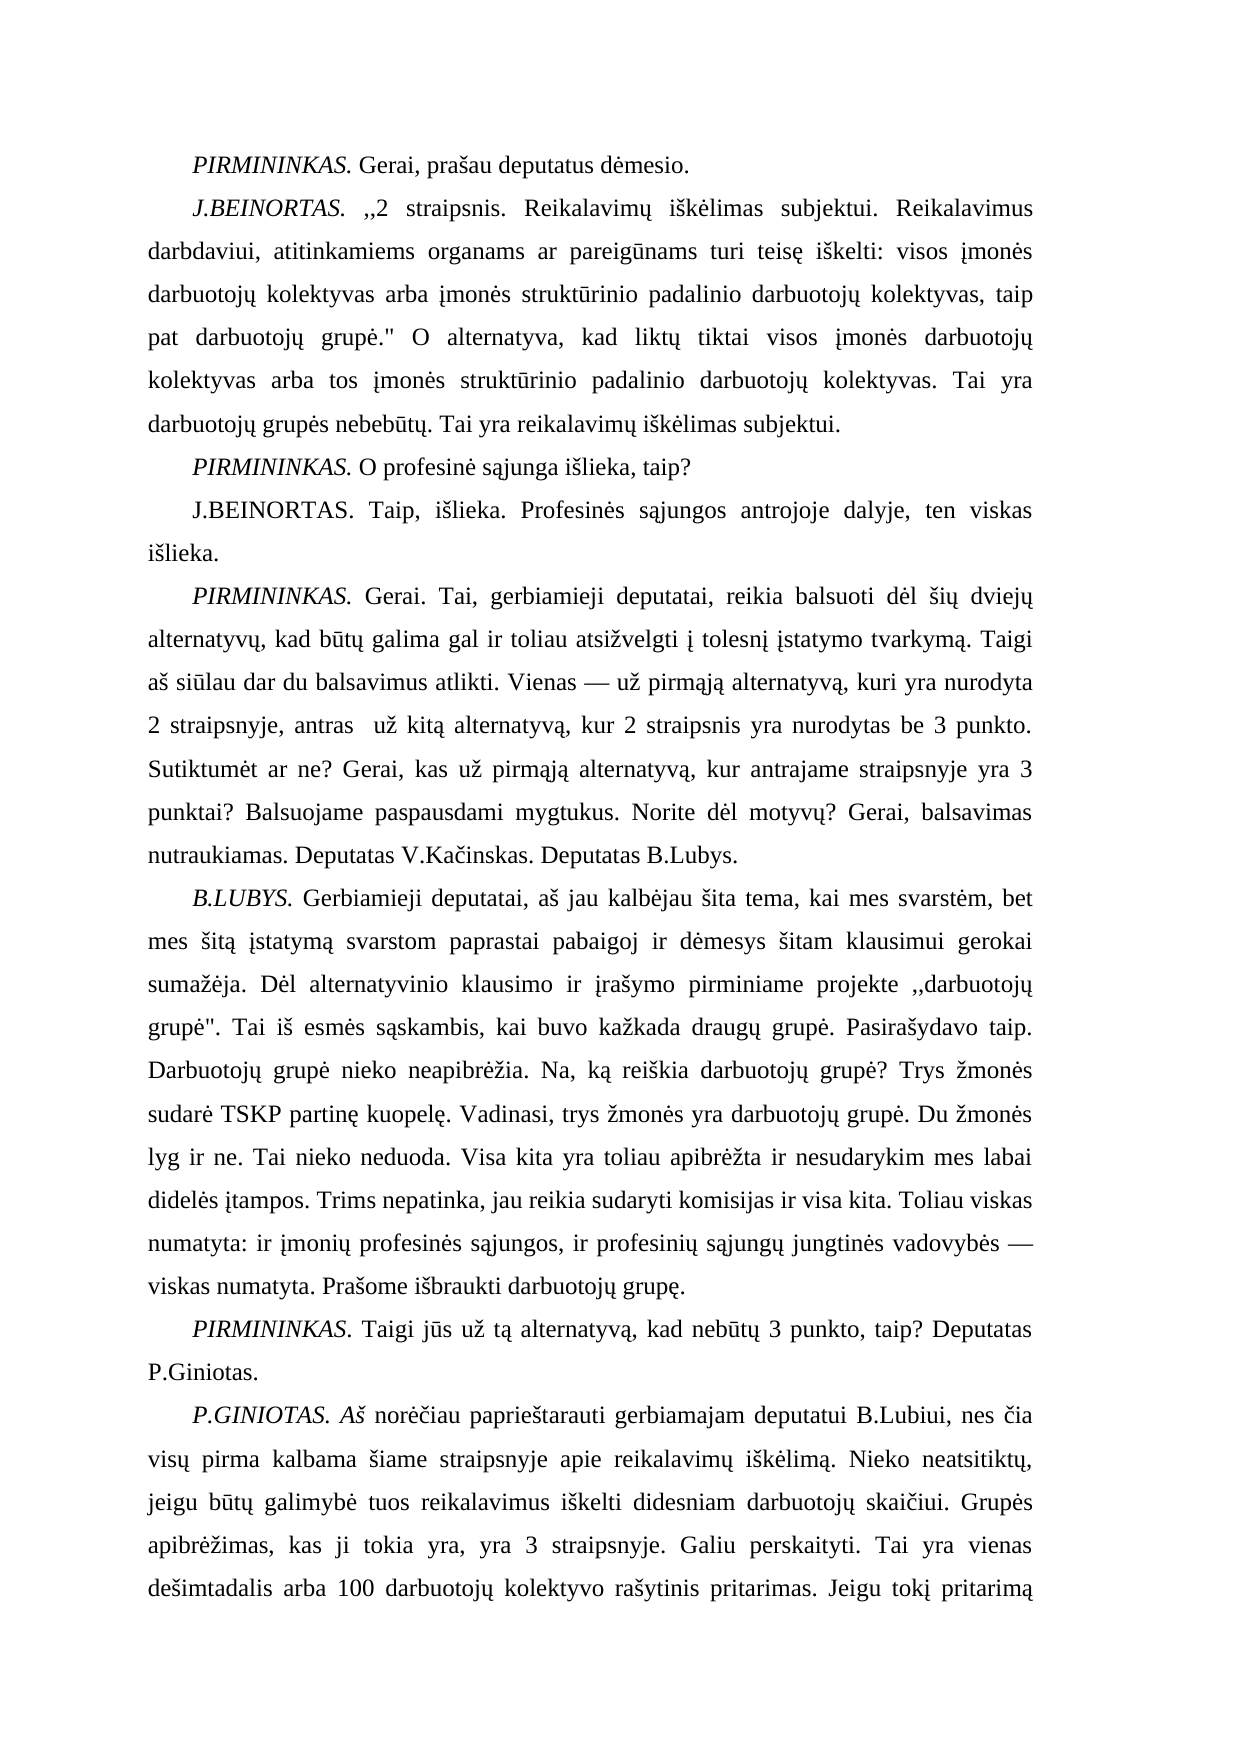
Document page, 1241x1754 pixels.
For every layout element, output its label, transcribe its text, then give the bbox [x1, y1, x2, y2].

text PIRMININKAS. Gerai, prašau deputatus dėmesio. [148, 150, 1034, 179]
text B.LUBYS. Gerbiamieji deputatai, aš jau kalbėjau šita tema, kai mes svarstėm, bet mes šitą įstatymą svarstom paprastai pabaigoj ir dėmesys šitam klausimui gerokai sumažėja. Dėl alternatyvinio klausimo ir įrašymo pirminiame projekte ,,darbuotojų grupė". Tai iš esmės sąskambis, kai buvo kažkada draugų grupė. Pasirašydavo taip. Darbuotojų grupė nieko neapibrėžia. Na, ką reiškia darbuotojų grupė? Trys žmonės sudarė TSKP partinę kuopelę. Vadinasi, trys žmonės yra darbuotojų grupė. Du žmonės lyg ir ne. Tai nieko neduoda. Visa kita yra toliau apibrėžta ir nesudarykim mes labai didelės įtampos. Trims nepatinka, jau reikia sudaryti komisijas ir visa kita. Toliau viskas numatyta: ir įmonių profesinės sąjungos, ir profesinių sąjungų jungtinės vadovybės — viskas numatyta. Prašome išbraukti darbuotojų grupę. [148, 883, 1034, 1300]
text PIRMININKAS. Taigi jūs už tą alternatyvą, kad nebūtų 3 punkto, taip? Deputatas P.Giniotas. [148, 1314, 1034, 1386]
text J.BEINORTAS. Taip, išlieka. Profesinės sąjungos antrojoje dalyje, ten viskas išlieka. [148, 495, 1034, 567]
text PIRMININKAS. O profesinė sąjunga išlieka, taip? [148, 452, 1034, 481]
text P.GINIOTAS. Aš norėčiau paprieštarauti gerbiamajam deputatui B.Lubiui, nes čia visų pirma kalbama šiame straipsnyje apie reikalavimų iškėlimą. Nieko neatsitiktų, jeigu būtų galimybė tuos reikalavimus iškelti didesniam darbuotojų skaičiui. Grupės apibrėžimas, kas ji tokia yra, yra 3 straipsnyje. Galiu perskaityti. Tai yra vienas dešimtadalis arba 100 darbuotojų kolektyvo rašytinis pritarimas. Jeigu tokį pritarimą [148, 1401, 1034, 1602]
text PIRMININKAS. Gerai. Tai, gerbiamieji deputatai, reikia balsuoti dėl šių dviejų alternatyvų, kad būtų galima gal ir toliau atsižvelgti į tolesnį įstatymo tvarkymą. Taigi aš siūlau dar du balsavimus atlikti. Vienas — už pirmąją alternatyvą, kuri yra nurodyta 2 straipsnyje, antras už kitą alternatyvą, kur 2 straipsnis yra nurodytas be 3 punkto. Sutiktumėt ar ne? Gerai, kas už pirmąją alternatyvą, kur antrajame straipsnyje yra 3 punktai? Balsuojame paspausdami mygtukus. Norite dėl motyvų? Gerai, balsavimas nutraukiamas. Deputatas V.Kačinskas. Deputatas B.Lubys. [148, 581, 1034, 869]
text J.BEINORTAS. ,,2 straipsnis. Reikalavimų iškėlimas subjektui. Reikalavimus darbdaviui, atitinkamiems organams ar pareigūnams turi teisę iškelti: visos įmonės darbuotojų kolektyvas arba įmonės struktūrinio padalinio darbuotojų kolektyvas, taip pat darbuotojų grupė." O alternatyva, kad liktų tiktai visos įmonės darbuotojų kolektyvas arba tos įmonės struktūrinio padalinio darbuotojų kolektyvas. Tai yra darbuotojų grupės nebebūtų. Tai yra reikalavimų iškėlimas subjektui. [148, 193, 1034, 437]
